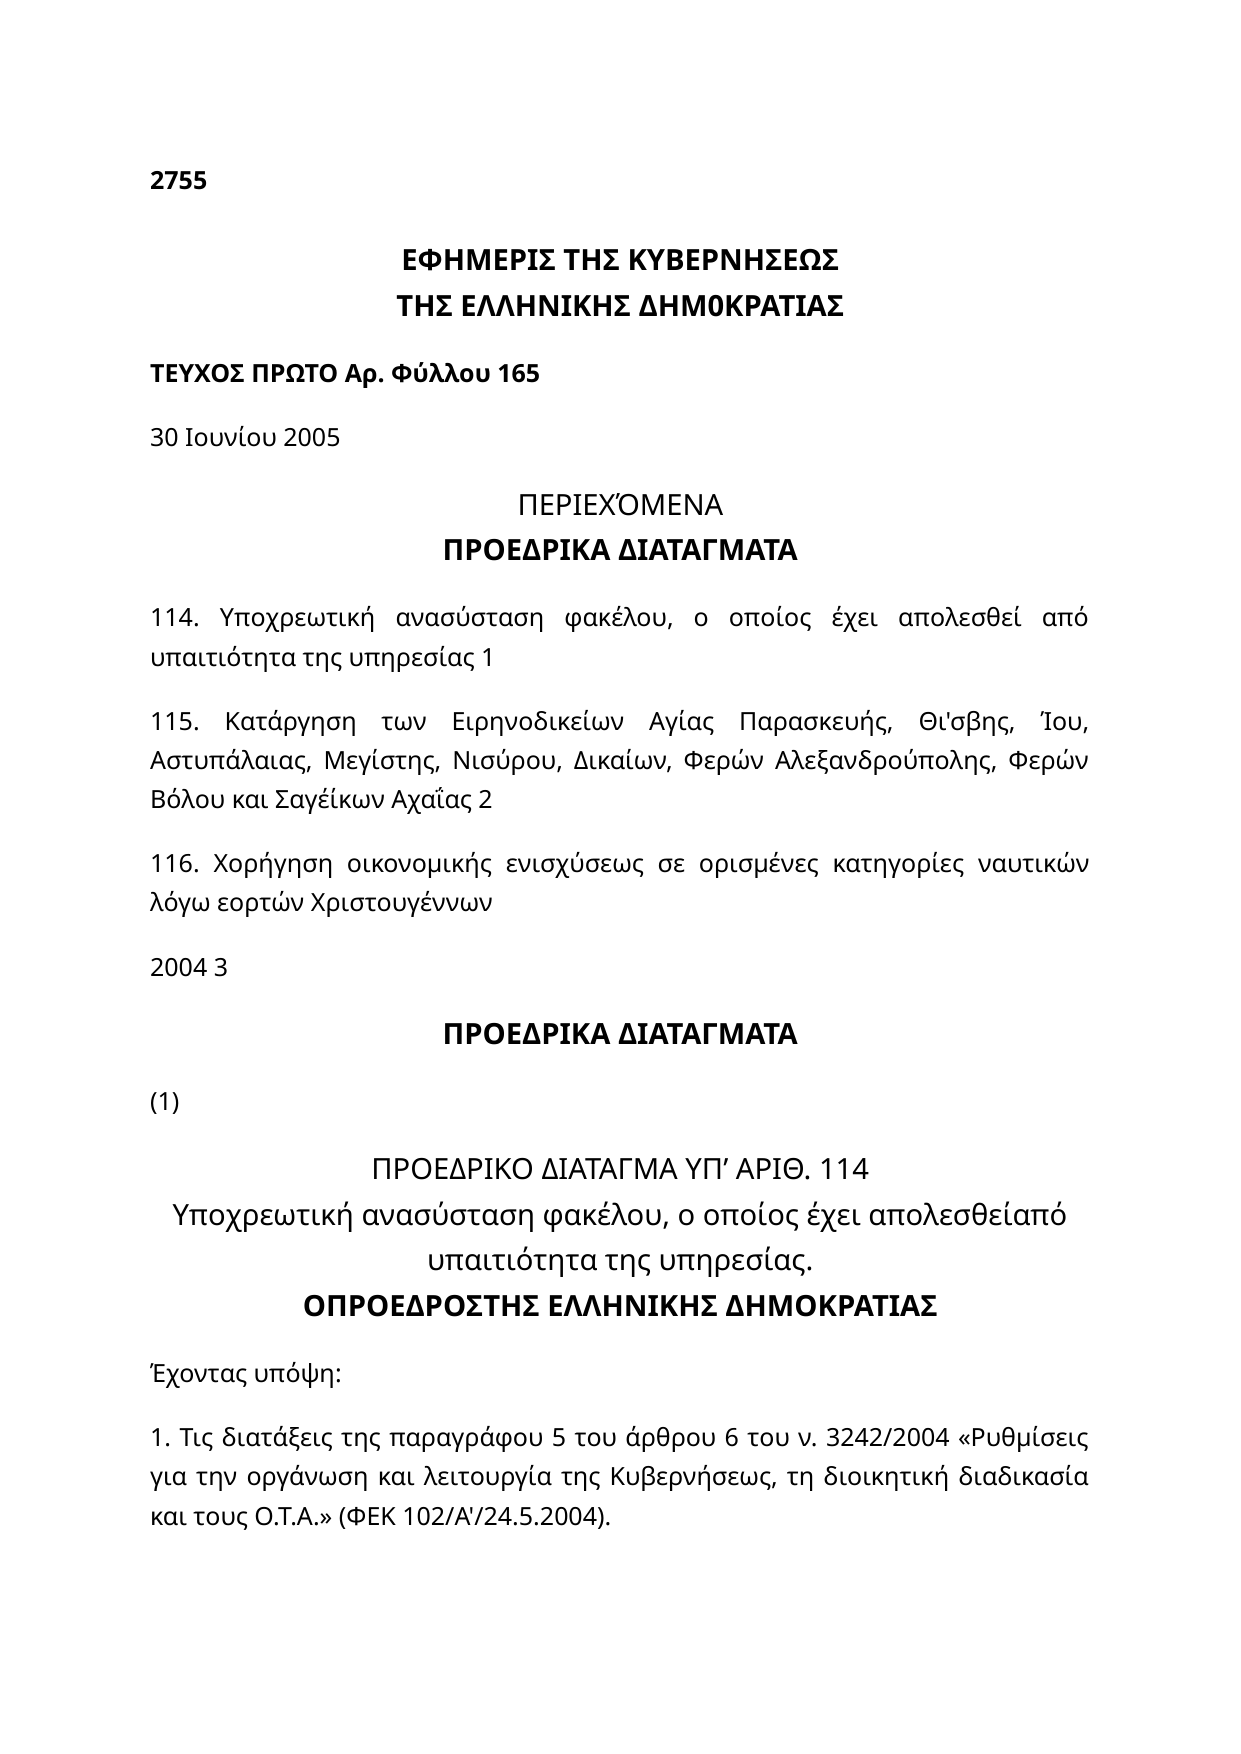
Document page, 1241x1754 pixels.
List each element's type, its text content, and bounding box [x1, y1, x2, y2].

text ΠΡΟΕΔΡΙΚΟ ΔΙΑΤΑΓΜΑ ΥΠ’ ΑΡΙΘ. 114 Υποχρεωτική ανασύσταση φακέλου, ο οποίος έχει απολεσθείαπό υπαιτιότητα της υπηρεσίας. ΟΠΡΟΕΔΡΟΣΤΗΣ ΕΛΛΗΝΙΚΗΣ ΔΗΜΟΚΡΑΤΙΑΣ [150, 1148, 1090, 1325]
text ΠΕΡΙΕΧΌΜΕΝΑ ΠΡΟΕΔΡΙΚΑ ΔΙΑΤΑΓΜΑΤΑ [150, 484, 1090, 569]
text 30 Ιουνίου 2005 [150, 419, 1090, 454]
title 2755 [150, 162, 1090, 197]
text 115. Κατάργηση των Ειρηνοδικείων Αγίας Παρασκευής, Θι'σβης, Ίου, Αστυπάλαιας, Μεγίστης, Νισύρου, Δικαίων, Φερών Αλεξανδρούπολης, Φερών Βόλου και Σαγέίκων Αχαΐας 2 [150, 703, 1090, 816]
text 2004 3 [150, 949, 1090, 983]
text ΠΡΟΕΔΡΙΚΑ ΔΙΑΤΑΓΜΑΤΑ [150, 1013, 1090, 1053]
text 114. Υποχρεωτική ανασύσταση φακέλου, ο οποίος έχει απολεσθεί από υπαιτιότητα της υπηρεσίας 1 [150, 600, 1090, 673]
text ΤΕΥΧΟΣ ΠΡΩΤΟ Αρ. Φύλλου 165 [150, 355, 1090, 389]
text 116. Χορήγηση οικονομικής ενισχύσεως σε ορισμένες κατηγορίες ναυτικών λόγω εορτών Χριστουγέννων [150, 846, 1090, 919]
text Έχοντας υπόψη: [150, 1356, 1090, 1390]
text 1. Τις διατάξεις της παραγράφου 5 του άρθρου 6 του ν. 3242/2004 «Ρυθμίσεις για την οργάνωση και λειτουργία της Κυβερνήσεως, τη διοικητική διαδικασία και τους Ο.Τ.Α.» (ΦΕΚ 102/Α'/24.5.2004). [150, 1420, 1090, 1532]
text (1) [150, 1084, 1090, 1118]
text ΕΦΗΜΕΡΙΣ ΤΗΣ ΚΥΒΕΡΝΗΣΕΩΣ ΤΗΣ ΕΛΛΗΝΙΚΗΣ ΔΗΜ0ΚΡΑΤΙΑΣ [150, 239, 1090, 324]
